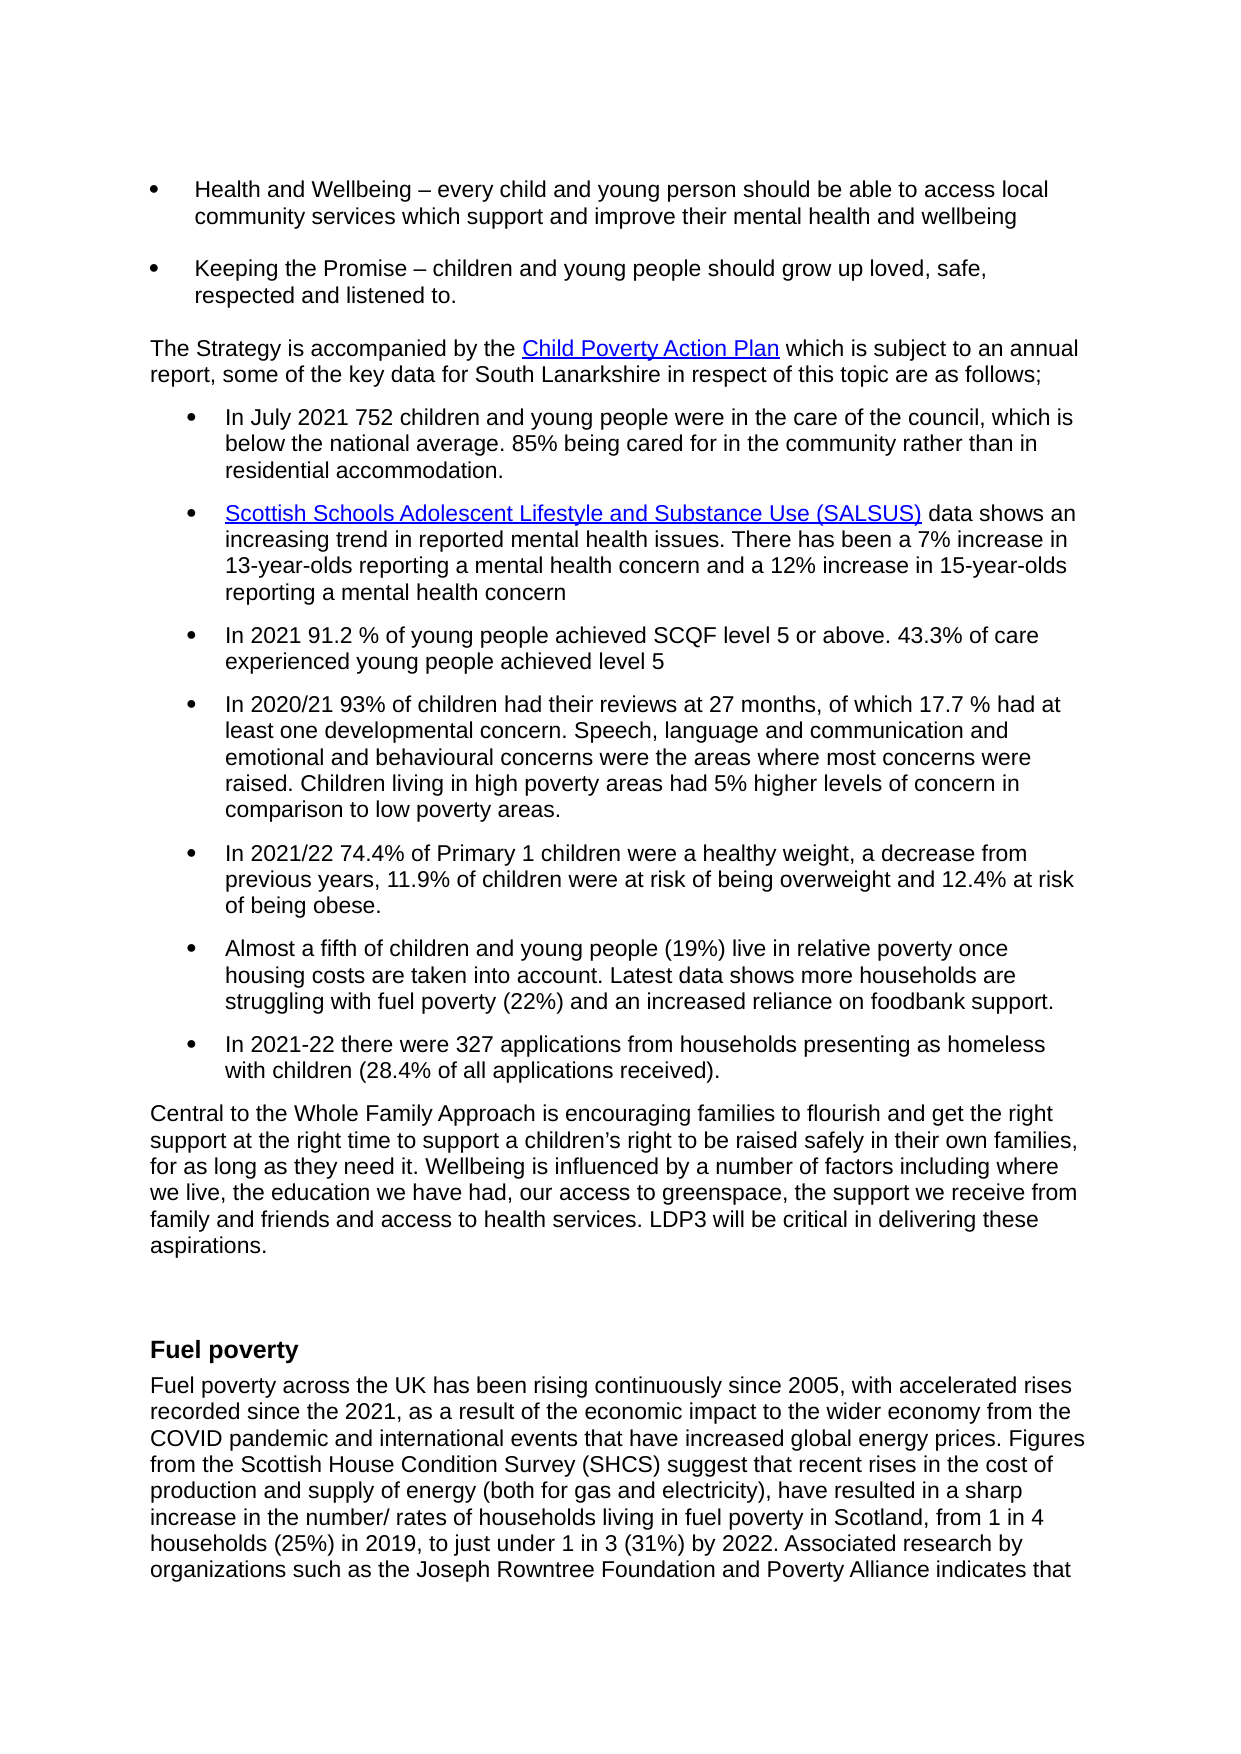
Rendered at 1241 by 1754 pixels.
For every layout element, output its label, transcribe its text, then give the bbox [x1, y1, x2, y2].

text Central to the Whole Family Approach is encouraging families to flourish and get the right support at the right time to support a children’s right to be raised safely in their own families, for as long as they need it. Wellbeing is influenced by a number of factors including where we live, the education we have had, our access to greenspace, the support we receive from family and friends and access to health services. LDP3 will be critical in delivering these aspirations. [150, 1100, 1090, 1258]
subtitle Fuel poverty [150, 1335, 1090, 1363]
list In July 2021 752 children and young people were in the care of the council, which is below the national average. 85% being cared for in the community rather than in residential accommodation. [187, 404, 1090, 483]
list In 2021 91.2 % of young people achieved SCQF level 5 or above. 43.3% of care experienced young people achieved level 5 [187, 622, 1090, 674]
list In 2021/22 74.4% of Primary 1 children were a healthy weight, a decrease from previous years, 11.9% of children were at risk of being overweight and 12.4% at risk of being obese. [187, 839, 1090, 918]
text The Strategy is accompanied by the Child Poverty Action Plan which is subject to an annual report, some of the key data for South Lanarkshire in respect of this topic are as follows; [150, 334, 1090, 387]
list Keeping the Promise – children and young people should grow up loved, safe, respected and listened to. [150, 255, 1090, 308]
list In 2020/21 93% of children had their reviews at 27 months, of which 17.7 % had at least one developmental concern. Speech, language and communication and emotional and behavioural concerns were the areas where most concerns were raised. Children living in high poverty areas had 5% higher levels of concern in comparison to low poverty areas. [187, 691, 1090, 823]
list Almost a fifth of children and young people (19%) live in relative poverty once housing costs are taken into account. Latest data shows more households are struggling with fuel poverty (22%) and an increased reliance on foodbank support. [187, 935, 1090, 1014]
list Health and Wellbeing – every child and young person should be able to access local community services which support and improve their mental health and wellbeing [150, 176, 1090, 229]
text Fuel poverty across the UK has been rising continuously since 2005, with accelerated rises recorded since the 2021, as a result of the economic impact to the wider economy from the COVID pandemic and international events that have increased global energy prices. Figures from the Scottish House Condition Survey (SHCS) suggest that recent rises in the cost of production and supply of energy (both for gas and electricity), have resulted in a sharp increase in the number/ rates of households living in fuel poverty in Scotland, from 1 in 4 households (25%) in 2019, to just under 1 in 3 (31%) by 2022. Associated research by organizations such as the Joseph Rowntree Foundation and Poverty Alliance indicates that [150, 1372, 1090, 1583]
list Scottish Schools Adolescent Lifestyle and Substance Use (SALSUS) data shows an increasing trend in reported mental health issues. There has been a 7% increase in 13-year-olds reporting a mental health concern and a 12% increase in 15-year-olds reporting a mental health concern [187, 499, 1090, 605]
list In 2021-22 there were 327 applications from households presenting as homeless with children (28.4% of all applications received). [187, 1031, 1090, 1084]
